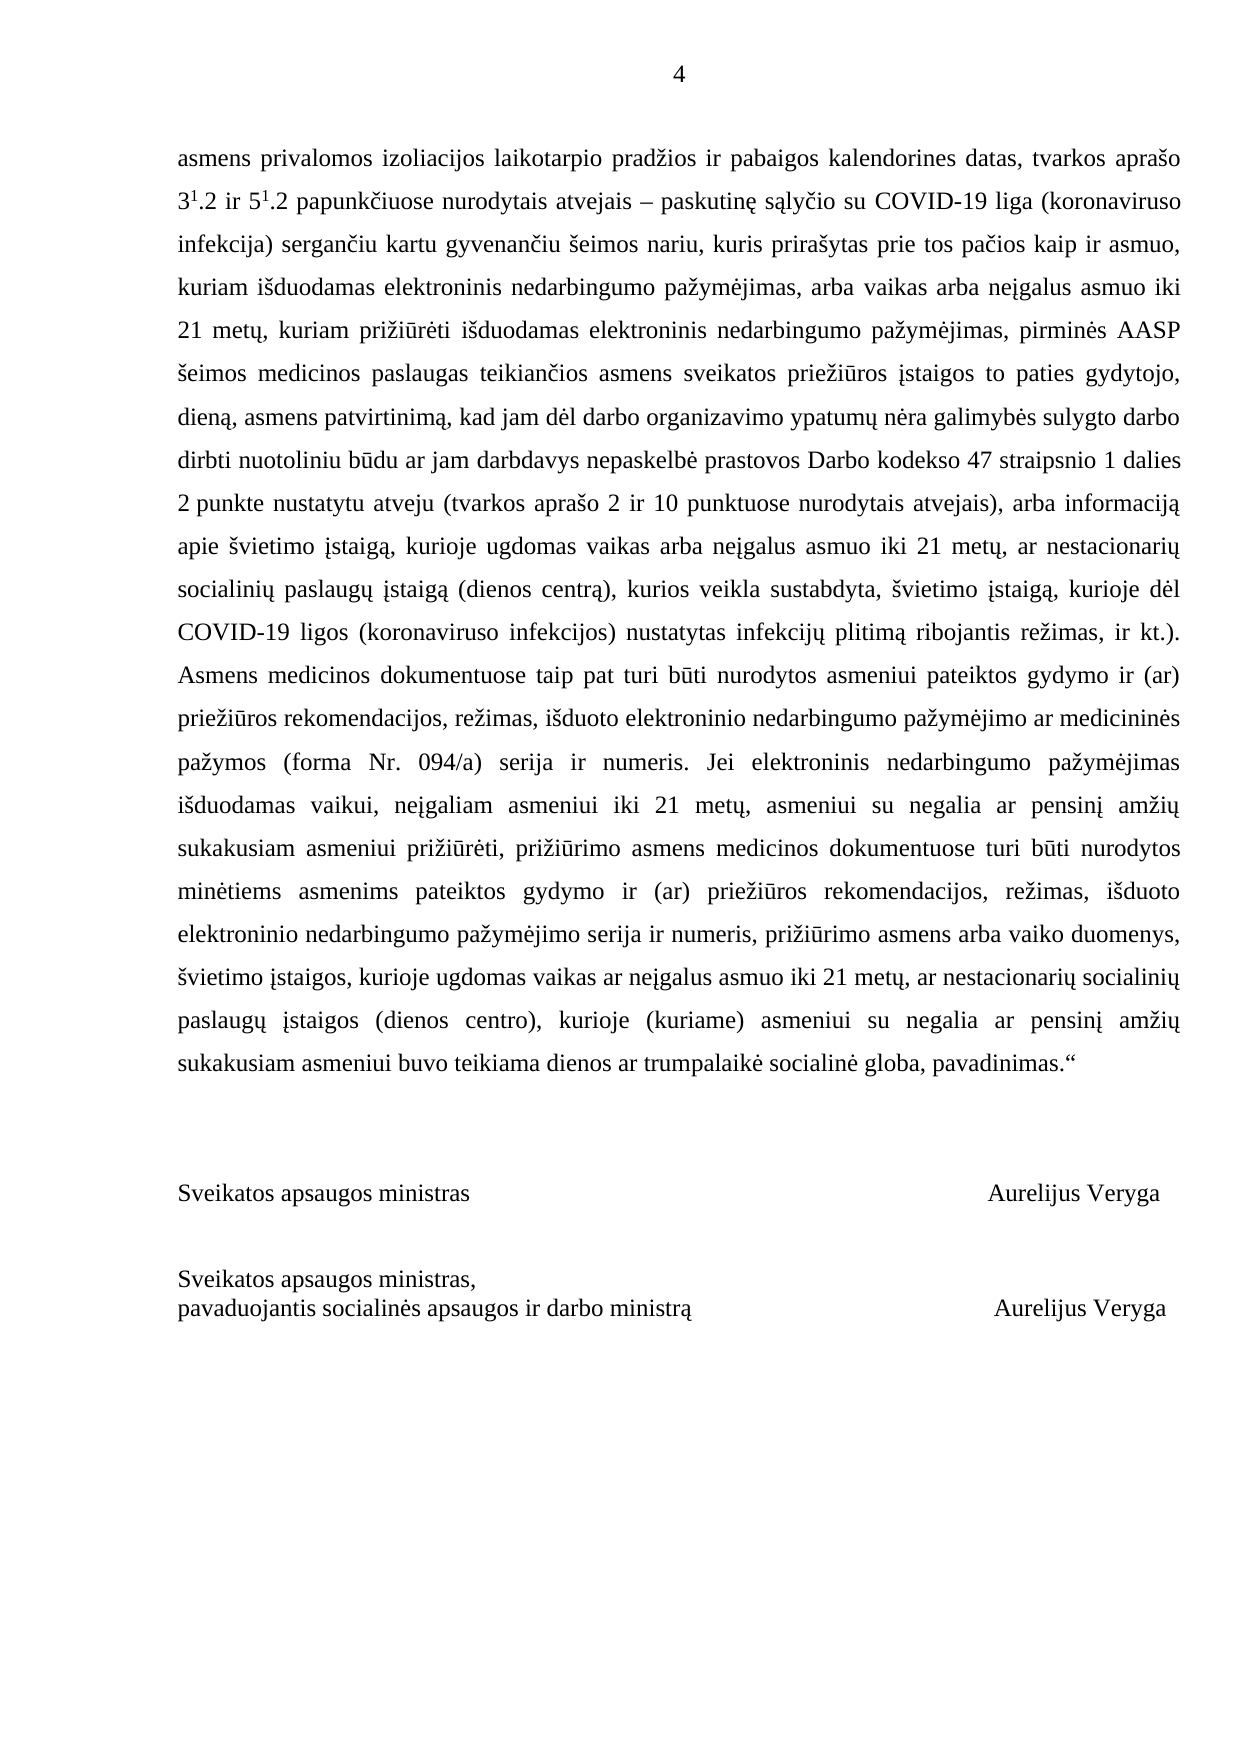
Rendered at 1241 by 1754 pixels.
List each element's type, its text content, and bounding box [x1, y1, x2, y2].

text asmens privalomos izoliacijos laikotarpio pradžios ir pabaigos kalendorines datas, tvarkos aprašo 31.2 ir 51.2 papunkčiuose nurodytais atvejais – paskutinę sąlyčio su COVID‑19 liga (koronaviruso infekcija) sergančiu kartu gyvenančiu šeimos nariu, kuris prirašytas prie tos pačios kaip ir asmuo, kuriam išduodamas elektroninis nedarbingumo pažymėjimas, arba vaikas arba neįgalus asmuo iki 21 metų, kuriam prižiūrėti išduodamas elektroninis nedarbingumo pažymėjimas, pirminės AASP šeimos medicinos paslaugas teikiančios asmens sveikatos priežiūros įstaigos to paties gydytojo, dieną, asmens patvirtinimą, kad jam dėl darbo organizavimo ypatumų nėra galimybės sulygto darbo dirbti nuotoliniu būdu ar jam darbdavys nepaskelbė prastovos Darbo kodekso 47 straipsnio 1 dalies 2 punkte nustatytu atveju (tvarkos aprašo 2 ir 10 punktuose nurodytais atvejais), arba informaciją apie švietimo įstaigą, kurioje ugdomas vaikas arba neįgalus asmuo iki 21 metų, ar nestacionarių socialinių paslaugų įstaigą (dienos centrą), kurios veikla sustabdyta, švietimo įstaigą, kurioje dėl COVID-19 ligos (koronaviruso infekcijos) nustatytas infekcijų plitimą ribojantis režimas, ir kt.). Asmens medicinos dokumentuose taip pat turi būti nurodytos asmeniui pateiktos gydymo ir (ar) priežiūros rekomendacijos, režimas, išduoto elektroninio nedarbingumo pažymėjimo ar medicininės pažymos (forma Nr. 094/a) serija ir numeris. Jei elektroninis nedarbingumo pažymėjimas išduodamas vaikui, neįgaliam asmeniui iki 21 metų, asmeniui su negalia ar pensinį amžių sukakusiam asmeniui prižiūrėti, prižiūrimo asmens medicinos dokumentuose turi būti nurodytos minėtiems asmenims pateiktos gydymo ir (ar) priežiūros rekomendacijos, režimas, išduoto elektroninio nedarbingumo pažymėjimo serija ir numeris, prižiūrimo asmens arba vaiko duomenys, švietimo įstaigos, kurioje ugdomas vaikas ar neįgalus asmuo iki 21 metų, ar nestacionarių socialinių paslaugų įstaigos (dienos centro), kurioje (kuriame) asmeniui su negalia ar pensinį amžių sukakusiam asmeniui buvo teikiama dienos ar trumpalaikė socialinė globa, pavadinimas.“ [177, 143, 1181, 1077]
text Sveikatos apsaugos ministras Aurelijus Veryga [177, 1178, 1181, 1207]
text Sveikatos apsaugos ministras, [177, 1264, 1181, 1293]
text pavaduojantis socialinės apsaugos ir darbo ministrą Aurelijus Veryga [177, 1293, 1181, 1322]
